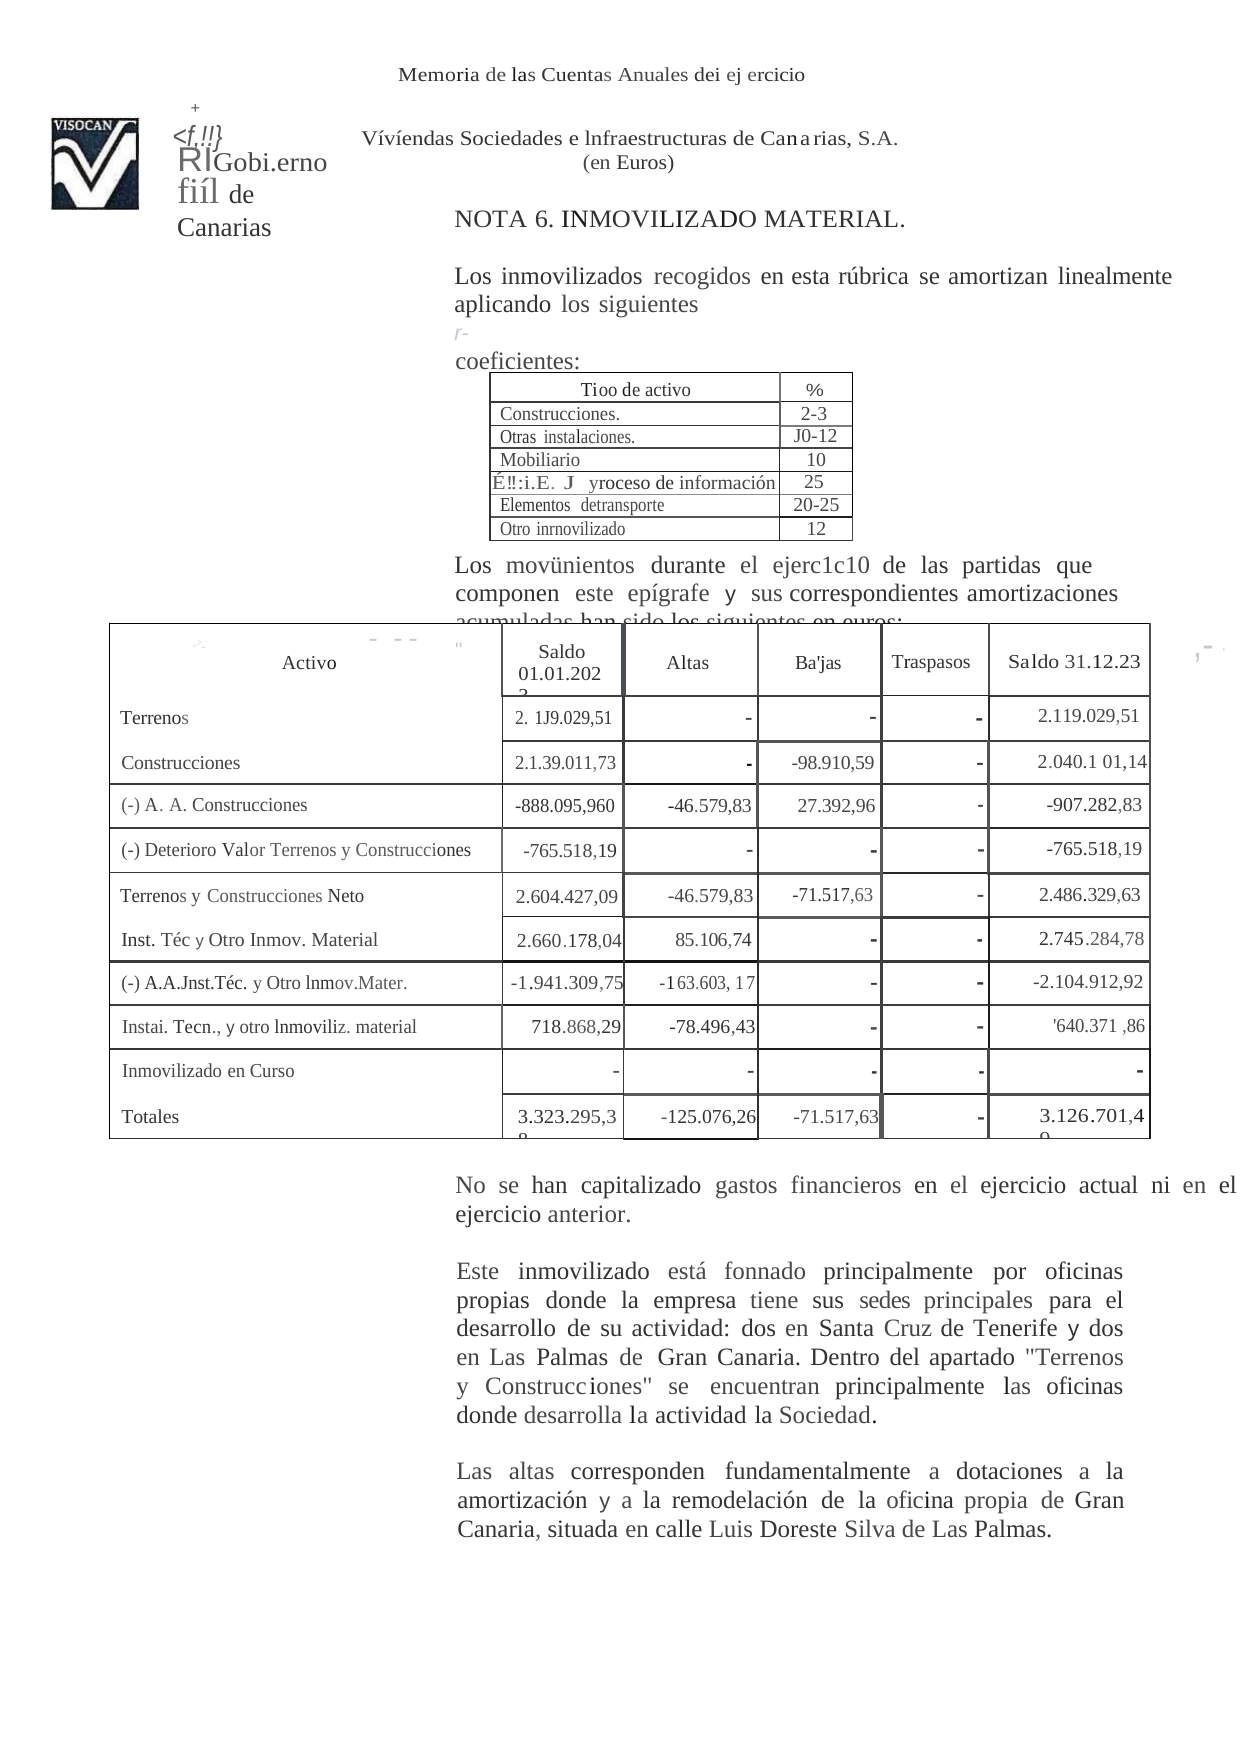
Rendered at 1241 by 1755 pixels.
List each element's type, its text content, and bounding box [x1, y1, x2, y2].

table_cell - [990, 1050, 1149, 1093]
table_cell - [759, 919, 880, 960]
table_cell '640.371 ,86 [990, 1006, 1149, 1048]
table_cell 2.119.029,51 [990, 697, 1149, 740]
table_cell -78.496,43 [625, 1006, 757, 1048]
table_cell Instai. Tecn., y otro lnmoviliz. material [110, 1006, 501, 1048]
table_cell - [883, 742, 987, 783]
text ,- ' [1155, 622, 1225, 665]
table_cell - [759, 697, 880, 740]
table_cell - [759, 963, 880, 1004]
table_cell 20-25 [780, 495, 852, 516]
table_cell -765.518,19 [990, 829, 1149, 872]
table_header ,.>_ - - - " Activo [110, 624, 501, 695]
table_header Saldo 01.01.2023 [503, 624, 621, 695]
text RIGobi.erno [177, 151, 349, 177]
text Vívíendas Sociedades e lnfraestructuras de Canarias, S.A. [353, 127, 906, 149]
table_cell 2-3 [781, 402, 852, 424]
text Este inmovilizado está fonnado principalmente por oficinas propias donde la empresa tiene sus sedes principales para el desarrollo de su actividad: dos en Santa Cruz de Tenerife y dos en Las Palmas de Gran Canaria. Dentro del apartado "Terrenos y Construcciones" se encuentran principalmente las oficinas donde desarrolla la actividad la Sociedad. [456, 1256, 1123, 1428]
text coeficientes: [455, 347, 1236, 542]
text NOTA 6. INMOVILIZADO MATERIAL. [454, 204, 1236, 233]
text Los inmovilizados recogidos en esta rúbrica se amortizan linealmente aplicando los siguientes r- [454, 262, 1236, 347]
table_cell -46.579,83 [625, 875, 757, 916]
table_cell Construcciones [110, 740, 502, 783]
table_cell -46.579,83 [625, 785, 756, 827]
table_cell (-) A.A.Jnst.Téc. y Otro lnmov.Mater. [110, 963, 502, 1004]
table_cell Inst. Téc y Otro Inmov. Material [110, 916, 502, 960]
table_cell - [883, 829, 987, 872]
table_cell Terrenos [110, 695, 502, 740]
table_header % [781, 373, 852, 401]
table_cell Mobiliario [491, 449, 779, 471]
table_cell - [884, 1095, 987, 1138]
table_cell 2.040.1 01,14 [990, 742, 1149, 783]
table_cell Terrenos y Construcciones Neto [110, 873, 502, 916]
text Los movünientos durante el ejerc1c10 de las partidas que componen este epígrafe y sus correspondientes amortizaciones acumuladas han sido los siguientes en euros; [454, 550, 1151, 623]
table_cell - [883, 696, 988, 740]
table_cell - [625, 742, 756, 783]
table_cell - [625, 829, 757, 872]
table_cell - [759, 1006, 880, 1048]
table_cell - [625, 697, 757, 740]
table_cell -907.282,83 [990, 785, 1149, 827]
table_cell 2.660.178,04 [503, 917, 623, 960]
table_cell 2.745.284,78 [990, 918, 1149, 960]
table_cell Otras instalaciones. [491, 426, 779, 447]
table_cell Otro inrnovilizado [491, 518, 779, 540]
table_cell Elementos detransporte [491, 495, 779, 516]
table_cell - [883, 874, 988, 916]
table_header Tioo de activo [491, 373, 779, 401]
table_cell -888.095,960 [503, 785, 622, 827]
table_cell 2.486.329,63 [990, 875, 1149, 916]
table_cell - [883, 1050, 987, 1093]
table_cell - [759, 829, 880, 872]
text (en Euros) [353, 149, 904, 174]
table_cell -71.517,63 [759, 875, 880, 916]
table_cell - [883, 963, 988, 1004]
table_cell -1.941.309,75 [503, 963, 623, 1004]
table_cell - [759, 1050, 880, 1093]
table_cell 2. 1J9.029,51 [503, 697, 622, 740]
table_cell -125.076,26 [624, 1096, 757, 1138]
table_cell - [503, 1050, 623, 1093]
table_cell - [624, 1050, 757, 1093]
table_cell - [883, 1006, 988, 1048]
table_cell (-) A. A. Construcciones [110, 785, 502, 827]
table_cell Inmovilizado en Curso [110, 1050, 502, 1093]
table_cell 2.1.39.011,73 [503, 742, 622, 783]
table_cell 3.126.701,49 [990, 1096, 1149, 1138]
table_cell 25 [780, 472, 852, 494]
table_cell 10 [780, 449, 852, 471]
table_cell -71.517,63 [759, 1096, 879, 1138]
table_cell -163.603, 17 [625, 963, 757, 1004]
table_header Altas [626, 624, 757, 695]
table_header Ba'jas [759, 624, 880, 695]
table_cell -2.104.912,92 [990, 963, 1149, 1004]
table_cell (-) Deterioro Valor Terrenos y Construcciones [110, 829, 501, 872]
text Las altas corresponden fundamentalmente a dotaciones a la amortización y a la remodelación de la oficina propia de Gran Canaria, situada en calle Luis Doreste Silva de Las Palmas. [456, 1456, 1124, 1543]
table_cell -98.910,59 [759, 743, 880, 783]
table_cell 2.604.427,09 [503, 873, 622, 916]
table_cell 85.106,74 [625, 918, 757, 960]
table_cell Totales [110, 1093, 502, 1138]
table_header Traspasos [883, 624, 988, 695]
table_cell - [883, 785, 987, 827]
table_cell 12 [780, 518, 852, 540]
text <f,!!} [217, 127, 349, 151]
text fiíl de Canarias [177, 177, 349, 243]
table_cell 27.392,96 [759, 785, 880, 827]
text <f,!!} [141, 127, 219, 151]
text No se han capitalizado gastos financieros en el ejercicio actual ni en el ejercicio anterior. [455, 1170, 1236, 1228]
table_cell É!!:i.E. J yroceso de información [491, 472, 779, 494]
table_cell Construcciones. [491, 403, 779, 424]
table_cell -765.518,19 [503, 829, 622, 872]
table_header Saldo 31.12.23 [990, 624, 1149, 695]
table_cell 718.868,29 [503, 1006, 623, 1048]
table_cell J0-12 [781, 427, 852, 447]
table_cell - [883, 919, 988, 960]
table_cell 3.323.295,38 [503, 1095, 623, 1138]
